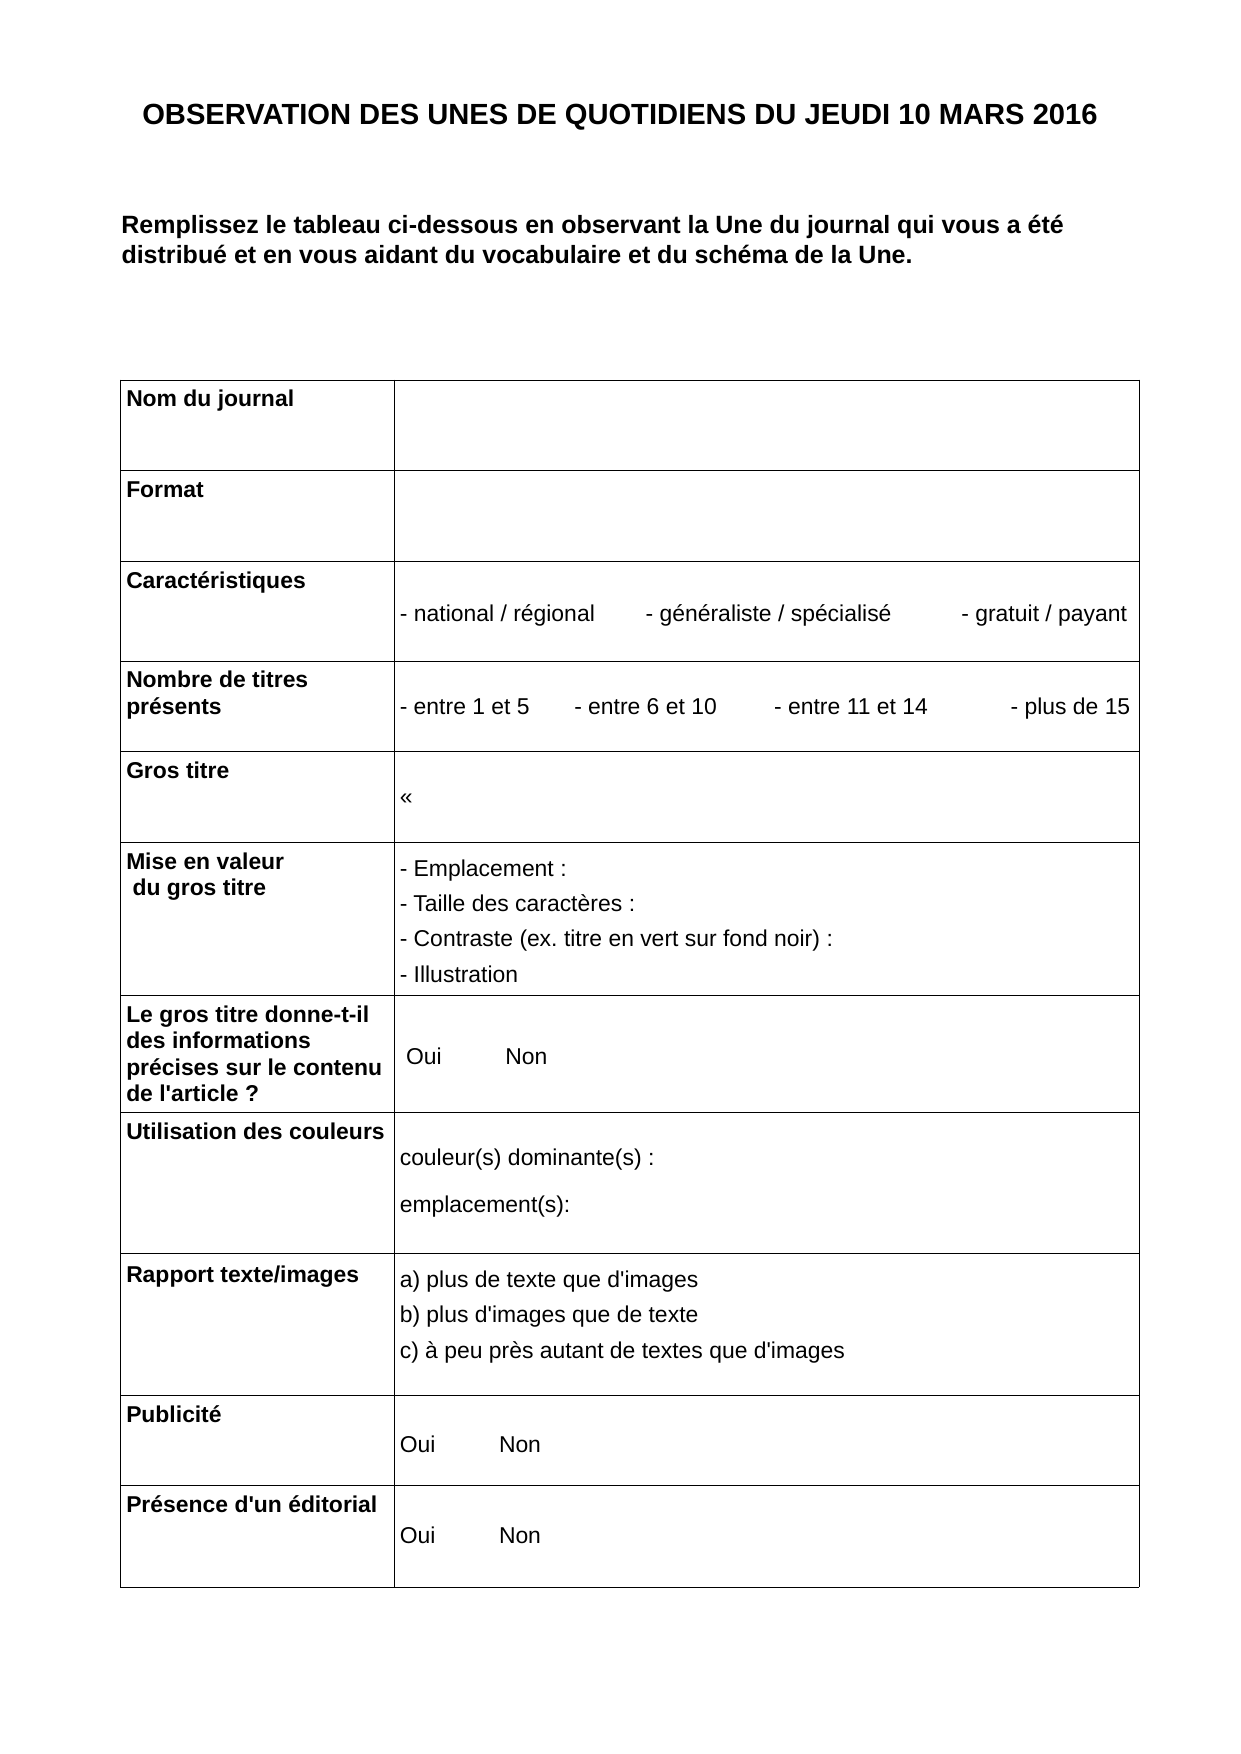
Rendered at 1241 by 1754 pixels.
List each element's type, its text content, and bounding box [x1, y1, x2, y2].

table_cell Oui Non [395, 996, 1139, 1112]
text Remplissez le tableau ci-dessous en observant la Une du journal qui vous a été distribué et en vous aidant du vocabulaire et du schéma de la Une. [81, 206, 1152, 269]
table_cell Le gros titre donne-t-il des informations précises sur le contenu de l'article ? [121, 996, 394, 1112]
table_cell Mise en valeur du gros titre [121, 843, 394, 995]
table_cell - national / régional - généraliste / spécialisé - gratuit / payant [395, 562, 1139, 661]
table_cell [395, 471, 1139, 561]
table_cell - entre 1 et 5 - entre 6 et 10 - entre 11 et 14 - plus de 15 [395, 662, 1139, 751]
table_cell Format [121, 471, 394, 561]
table_header [395, 381, 1139, 470]
table_cell « [395, 752, 1139, 842]
table_cell Présence d'un éditorial [121, 1486, 394, 1587]
table_cell Publicité [121, 1396, 394, 1485]
table_cell Oui Non [395, 1486, 1139, 1587]
table_cell Utilisation des couleurs [121, 1113, 394, 1253]
table_cell - Emplacement : - Taille des caractères : - Contraste (ex. titre en vert sur fond noir) : - Illustration [395, 843, 1139, 995]
table_cell Oui Non [395, 1396, 1139, 1485]
table_cell a) plus de texte que d'images b) plus d'images que de texte c) à peu près autant de textes que d'images [395, 1254, 1139, 1395]
table_header Nom du journal [121, 381, 394, 470]
table_cell Caractéristiques [121, 562, 394, 661]
table_cell Rapport texte/images [121, 1254, 394, 1395]
table_cell Nombre de titres présents [121, 662, 394, 751]
text OBSERVATION DES UNES DE QUOTIDIENS DU JEUDI 10 MARS 2016 [88, 97, 1152, 130]
table_cell couleur(s) dominante(s) : emplacement(s): [395, 1113, 1139, 1253]
table_cell Gros titre [121, 752, 394, 842]
